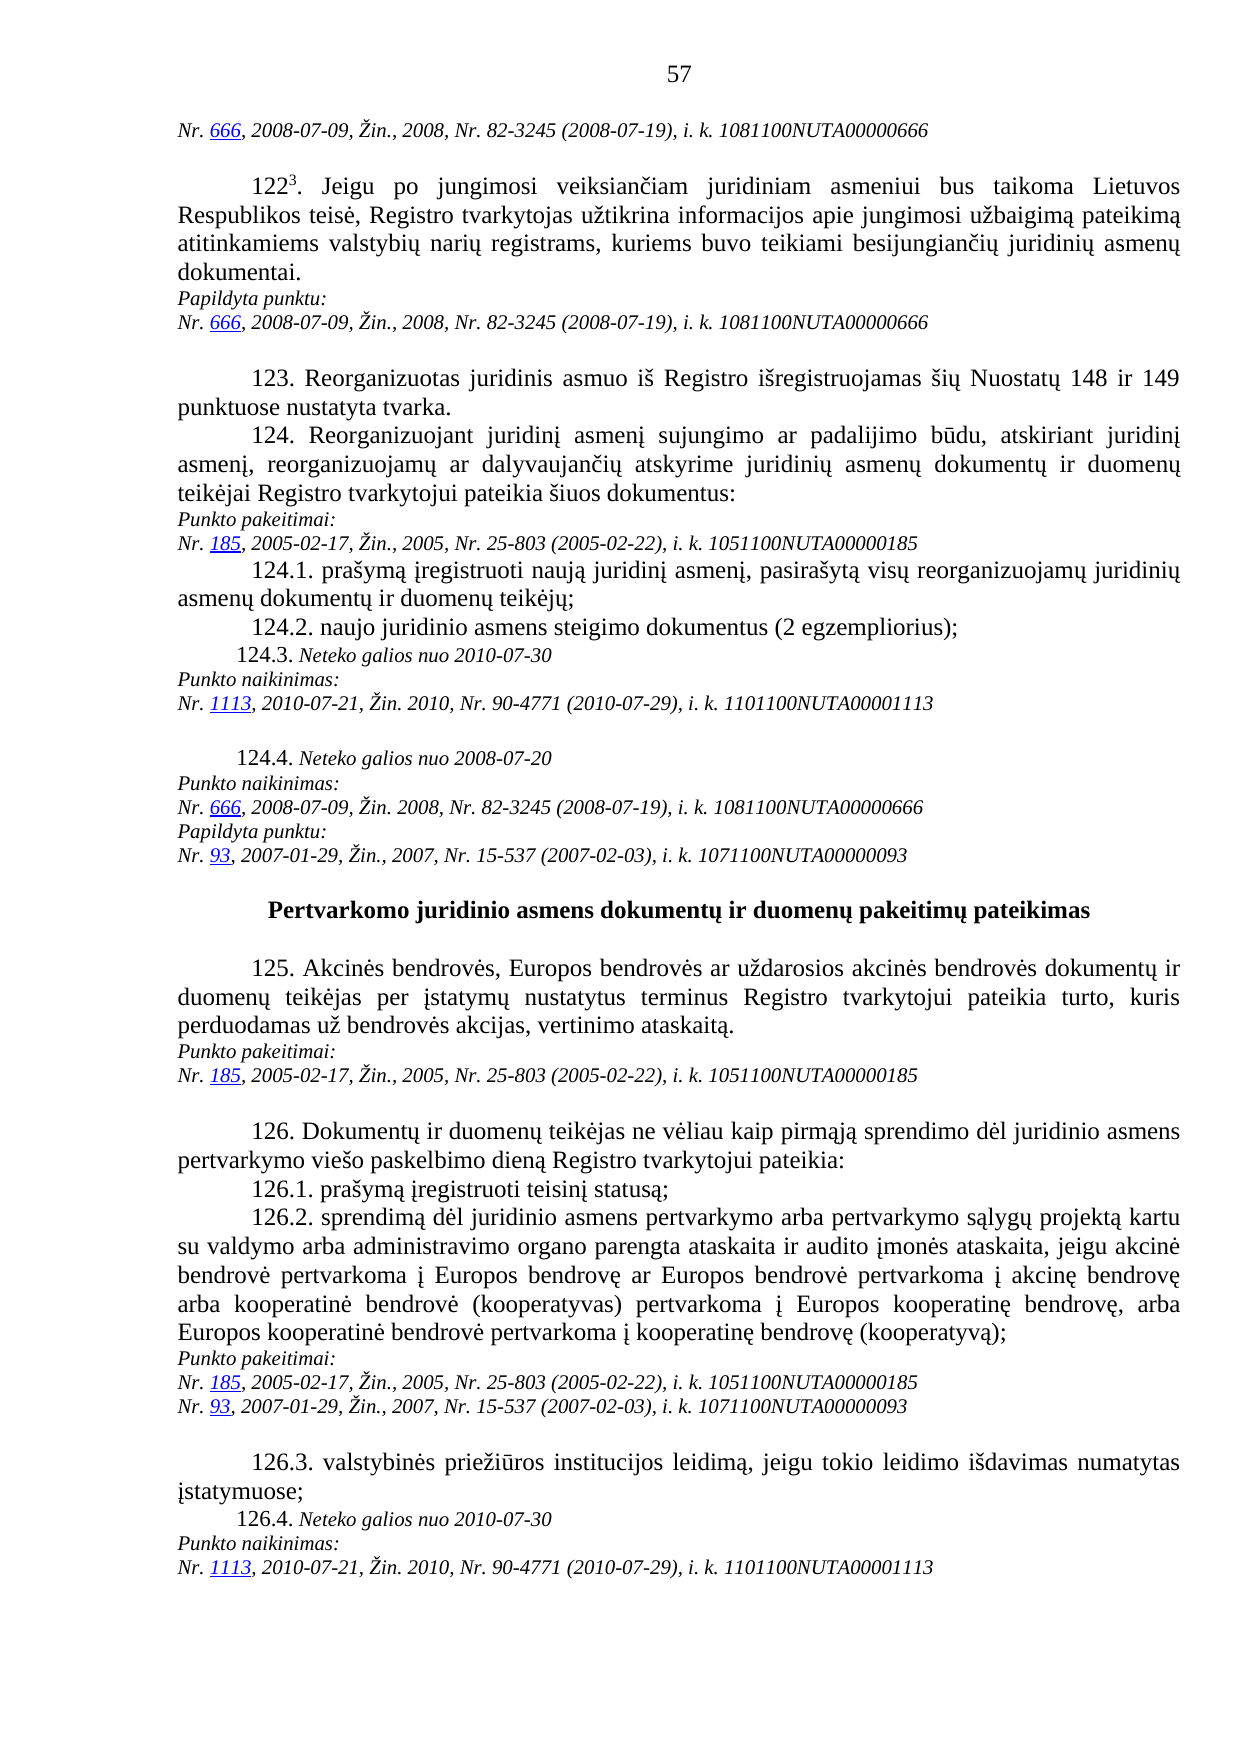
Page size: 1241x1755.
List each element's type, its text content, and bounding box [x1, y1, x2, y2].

text 123. Reorganizuotas juridinis asmuo iš Registro išregistruojamas šių Nuostatų 148 ir 149 punktuose nustatyta tvarka. [177, 363, 1181, 420]
text Pertvarkomo juridinio asmens dokumentų ir duomenų pakeitimų pateikimas [177, 896, 1181, 924]
text Nr. 1113, 2010-07-21, Žin. 2010, Nr. 90-4771 (2010-07-29), i. k. 1101100NUTA00001113 [177, 1555, 1181, 1579]
text 1223. Jeigu po jungimosi veiksiančiam juridiniam asmeniui bus taikoma Lietuvos Respublikos teisė, Registro tvarkytojas užtikrina informacijos apie jungimosi užbaigimą pateikimą atitinkamiems valstybių narių registrams, kuriems buvo teikiami besijungiančių juridinių asmenų dokumentai. [177, 171, 1181, 286]
text 126. Dokumentų ir duomenų teikėjas ne vėliau kaip pirmąją sprendimo dėl juridinio asmens pertvarkymo viešo paskelbimo dieną Registro tvarkytojui pateikia: [177, 1116, 1181, 1174]
text Punkto pakeitimai: [177, 1346, 1181, 1370]
text Punkto pakeitimai: [177, 1039, 1181, 1063]
text 124.2. naujo juridinio asmens steigimo dokumentus (2 egzempliorius); [177, 612, 1181, 641]
text Punkto naikinimas: [177, 667, 1181, 691]
text 124. Reorganizuojant juridinį asmenį sujungimo ar padalijimo būdu, atskiriant juridinį asmenį, reorganizuojamų ar dalyvaujančių atskyrime juridinių asmenų dokumentų ir duomenų teikėjai Registro tvarkytojui pateikia šiuos dokumentus: [177, 420, 1181, 507]
text Punkto naikinimas: [177, 1531, 1181, 1555]
text Papildyta punktu: [177, 286, 1181, 310]
text 126.4. Neteko galios nuo 2010-07-30 [177, 1504, 1181, 1531]
text Nr. 185, 2005-02-17, Žin., 2005, Nr. 25-803 (2005-02-22), i. k. 1051100NUTA00000185 [177, 1370, 1181, 1394]
text 126.3. valstybinės priežiūros institucijos leidimą, jeigu tokio leidimo išdavimas numatytas įstatymuose; [177, 1447, 1181, 1504]
text 124.4. Neteko galios nuo 2008-07-20 [177, 744, 1181, 771]
text Nr. 666, 2008-07-09, Žin. 2008, Nr. 82-3245 (2008-07-19), i. k. 1081100NUTA00000666 [177, 794, 1181, 819]
text Nr. 1113, 2010-07-21, Žin. 2010, Nr. 90-4771 (2010-07-29), i. k. 1101100NUTA00001113 [177, 691, 1181, 715]
text 125. Akcinės bendrovės, Europos bendrovės ar uždarosios akcinės bendrovės dokumentų ir duomenų teikėjas per įstatymų nustatytus terminus Registro tvarkytojui pateikia turto, kuris perduodamas už bendrovės akcijas, vertinimo ataskaitą. [177, 953, 1181, 1039]
text 126.2. sprendimą dėl juridinio asmens pertvarkymo arba pertvarkymo sąlygų projektą kartu su valdymo arba administravimo organo parengta ataskaita ir audito įmonės ataskaita, jeigu akcinė bendrovė pertvarkoma į Europos bendrovę ar Europos bendrovė pertvarkoma į akcinę bendrovę arba kooperatinė bendrovė (kooperatyvas) pertvarkoma į Europos kooperatinę bendrovę, arba Europos kooperatinė bendrovė pertvarkoma į kooperatinę bendrovę (kooperatyvą); [177, 1202, 1181, 1346]
text Punkto naikinimas: [177, 771, 1181, 794]
text Nr. 666, 2008-07-09, Žin., 2008, Nr. 82-3245 (2008-07-19), i. k. 1081100NUTA00000666 [177, 118, 1181, 142]
text 126.1. prašymą įregistruoti teisinį statusą; [177, 1174, 1181, 1202]
text 124.1. prašymą įregistruoti naują juridinį asmenį, pasirašytą visų reorganizuojamų juridinių asmenų dokumentų ir duomenų teikėjų; [177, 555, 1181, 612]
text Papildyta punktu: [177, 819, 1181, 843]
text Nr. 93, 2007-01-29, Žin., 2007, Nr. 15-537 (2007-02-03), i. k. 1071100NUTA00000093 [177, 1394, 1181, 1418]
text Nr. 185, 2005-02-17, Žin., 2005, Nr. 25-803 (2005-02-22), i. k. 1051100NUTA00000185 [177, 531, 1181, 555]
text Nr. 93, 2007-01-29, Žin., 2007, Nr. 15-537 (2007-02-03), i. k. 1071100NUTA00000093 [177, 843, 1181, 867]
text 124.3. Neteko galios nuo 2010-07-30 [177, 641, 1181, 667]
text Punkto pakeitimai: [177, 507, 1181, 531]
text Nr. 666, 2008-07-09, Žin., 2008, Nr. 82-3245 (2008-07-19), i. k. 1081100NUTA00000666 [177, 310, 1181, 334]
text Nr. 185, 2005-02-17, Žin., 2005, Nr. 25-803 (2005-02-22), i. k. 1051100NUTA00000185 [177, 1063, 1181, 1087]
